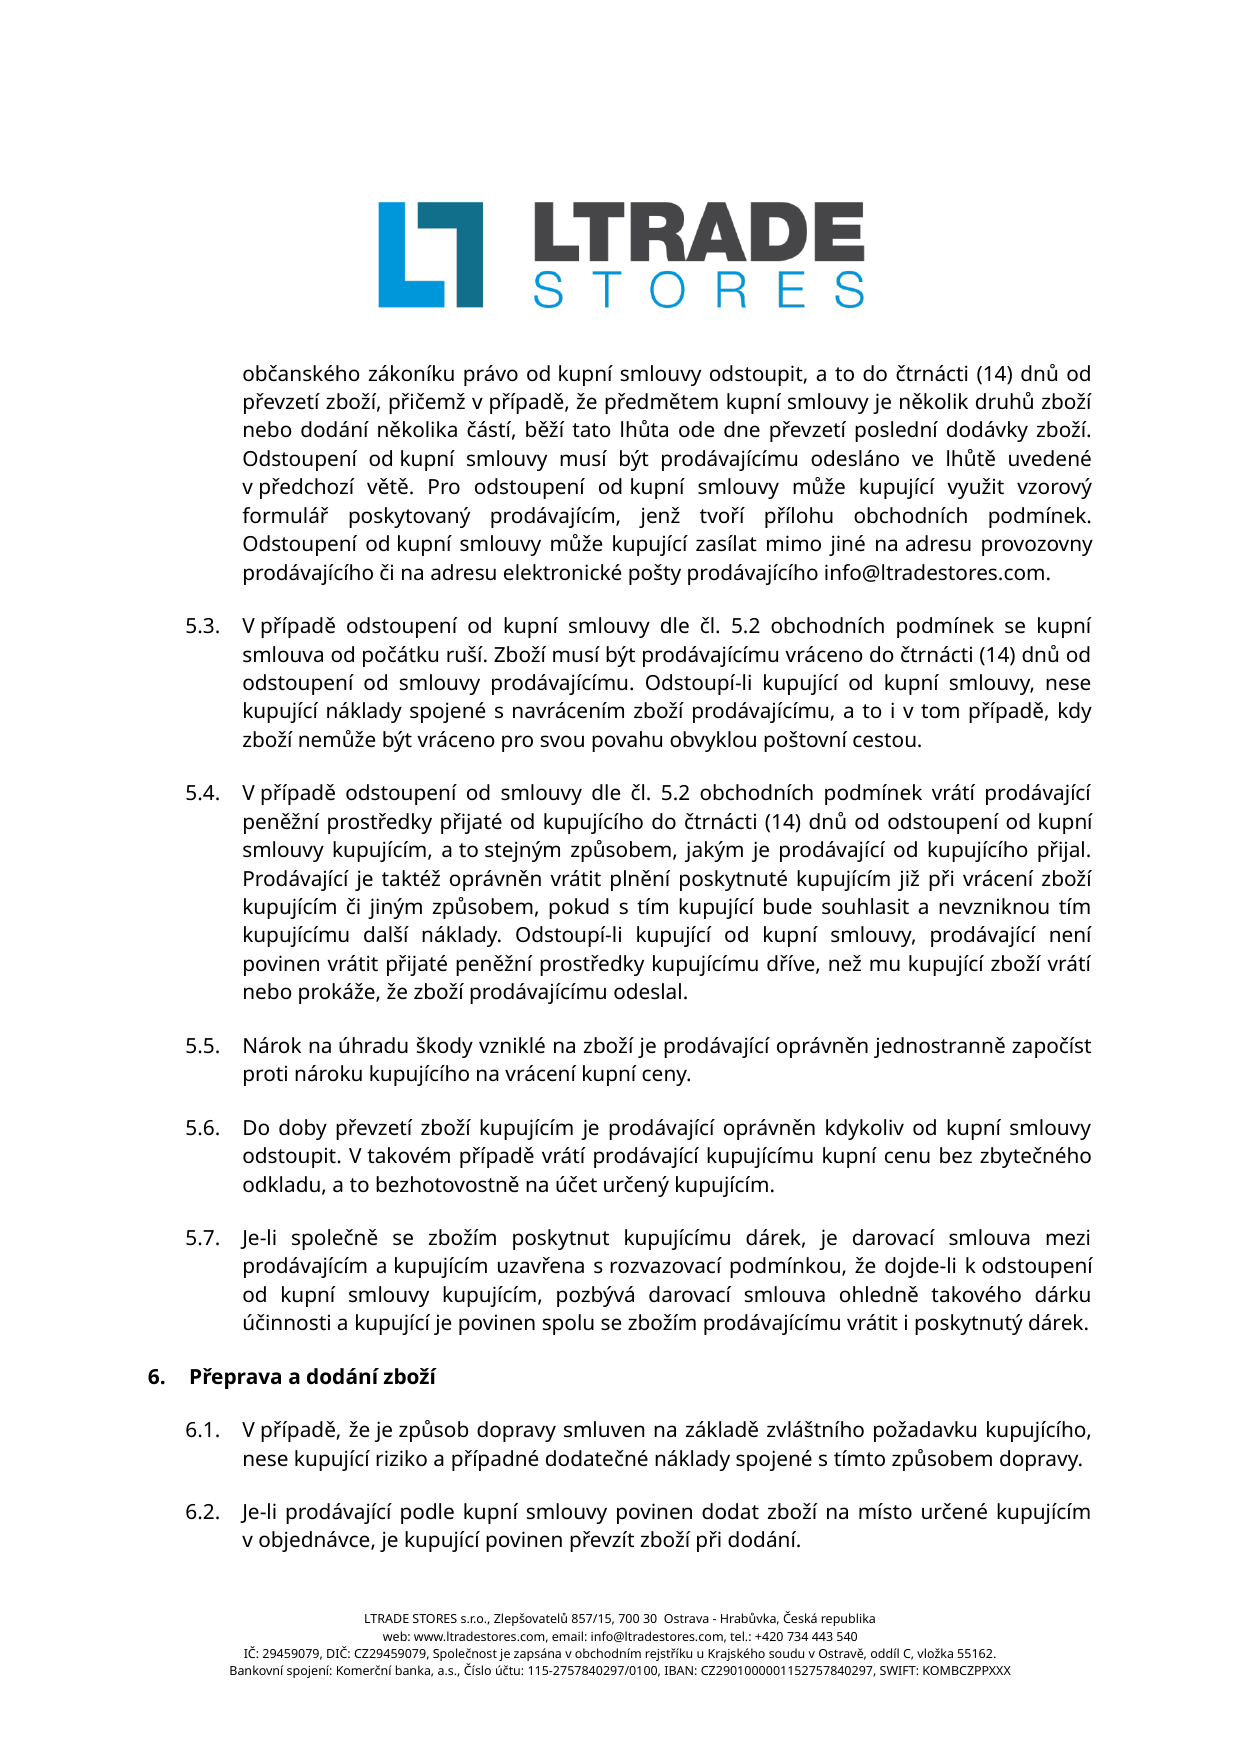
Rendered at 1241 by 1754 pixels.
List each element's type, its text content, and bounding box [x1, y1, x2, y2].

list Nárok na úhradu škody vzniklé na zboží je prodávající oprávněn jednostranně započíst proti nároku kupujícího na vrácení kupní ceny. [185, 1031, 1093, 1088]
list Přeprava a dodání zboží [148, 1362, 1093, 1390]
list V případě, že je způsob dopravy smluven na základě zvláštního požadavku kupujícího, nese kupující riziko a případné dodatečné náklady spojené s tímto způsobem dopravy. [185, 1415, 1093, 1472]
picture [308, 148, 932, 359]
list V případě odstoupení od kupní smlouvy dle čl. 5.2 obchodních podmínek se kupní smlouva od počátku ruší. Zboží musí být prodávajícímu vráceno do čtrnácti (14) dnů od odstoupení od smlouvy prodávajícímu. Odstoupí-li kupující od kupní smlouvy, nese kupující náklady spojené s navrácením zboží prodávajícímu, a to i v tom případě, kdy zboží nemůže být vráceno pro svou povahu obvyklou poštovní cestou. [185, 611, 1093, 753]
list V případě odstoupení od smlouvy dle čl. 5.2 obchodních podmínek vrátí prodávající peněžní prostředky přijaté od kupujícího do čtrnácti (14) dnů od odstoupení od kupní smlouvy kupujícím, a to stejným způsobem, jakým je prodávající od kupujícího přijal. Prodávající je taktéž oprávněn vrátit plnění poskytnuté kupujícím již při vrácení zboží kupujícím či jiným způsobem, pokud s tím kupující bude souhlasit a nevzniknou tím kupujícímu další náklady. Odstoupí-li kupující od kupní smlouvy, prodávající není povinen vrátit přijaté peněžní prostředky kupujícímu dříve, než mu kupující zboží vrátí nebo prokáže, že zboží prodávajícímu odeslal. [185, 778, 1093, 1006]
list Je-li prodávající podle kupní smlouvy povinen dodat zboží na místo určené kupujícím v objednávce, je kupující povinen převzít zboží při dodání. [185, 1497, 1093, 1554]
list Je-li společně se zbožím poskytnut kupujícímu dárek, je darovací smlouva mezi prodávajícím a kupujícím uzavřena s rozvazovací podmínkou, že dojde-li k odstoupení od kupní smlouvy kupujícím, pozbývá darovací smlouva ohledně takového dárku účinnosti a kupující je povinen spolu se zbožím prodávajícímu vrátit i poskytnutý dárek. [185, 1223, 1093, 1337]
list občanského zákoníku právo od kupní smlouvy odstoupit, a to do čtrnácti (14) dnů od převzetí zboží, přičemž v případě, že předmětem kupní smlouvy je několik druhů zboží nebo dodání několika částí, běží tato lhůta ode dne převzetí poslední dodávky zboží. Odstoupení od kupní smlouvy musí být prodávajícímu odesláno ve lhůtě uvedené v předchozí větě. Pro odstoupení od kupní smlouvy může kupující využit vzorový formulář poskytovaný prodávajícím, jenž tvoří přílohu obchodních podmínek. Odstoupení od kupní smlouvy může kupující zasílat mimo jiné na adresu provozovny prodávajícího či na adresu elektronické pošty prodávajícího info@ltradestores.com. [185, 359, 1093, 586]
list Do doby převzetí zboží kupujícím je prodávající oprávněn kdykoliv od kupní smlouvy odstoupit. V takovém případě vrátí prodávající kupujícímu kupní cenu bez zbytečného odkladu, a to bezhotovostně na účet určený kupujícím. [185, 1113, 1093, 1198]
